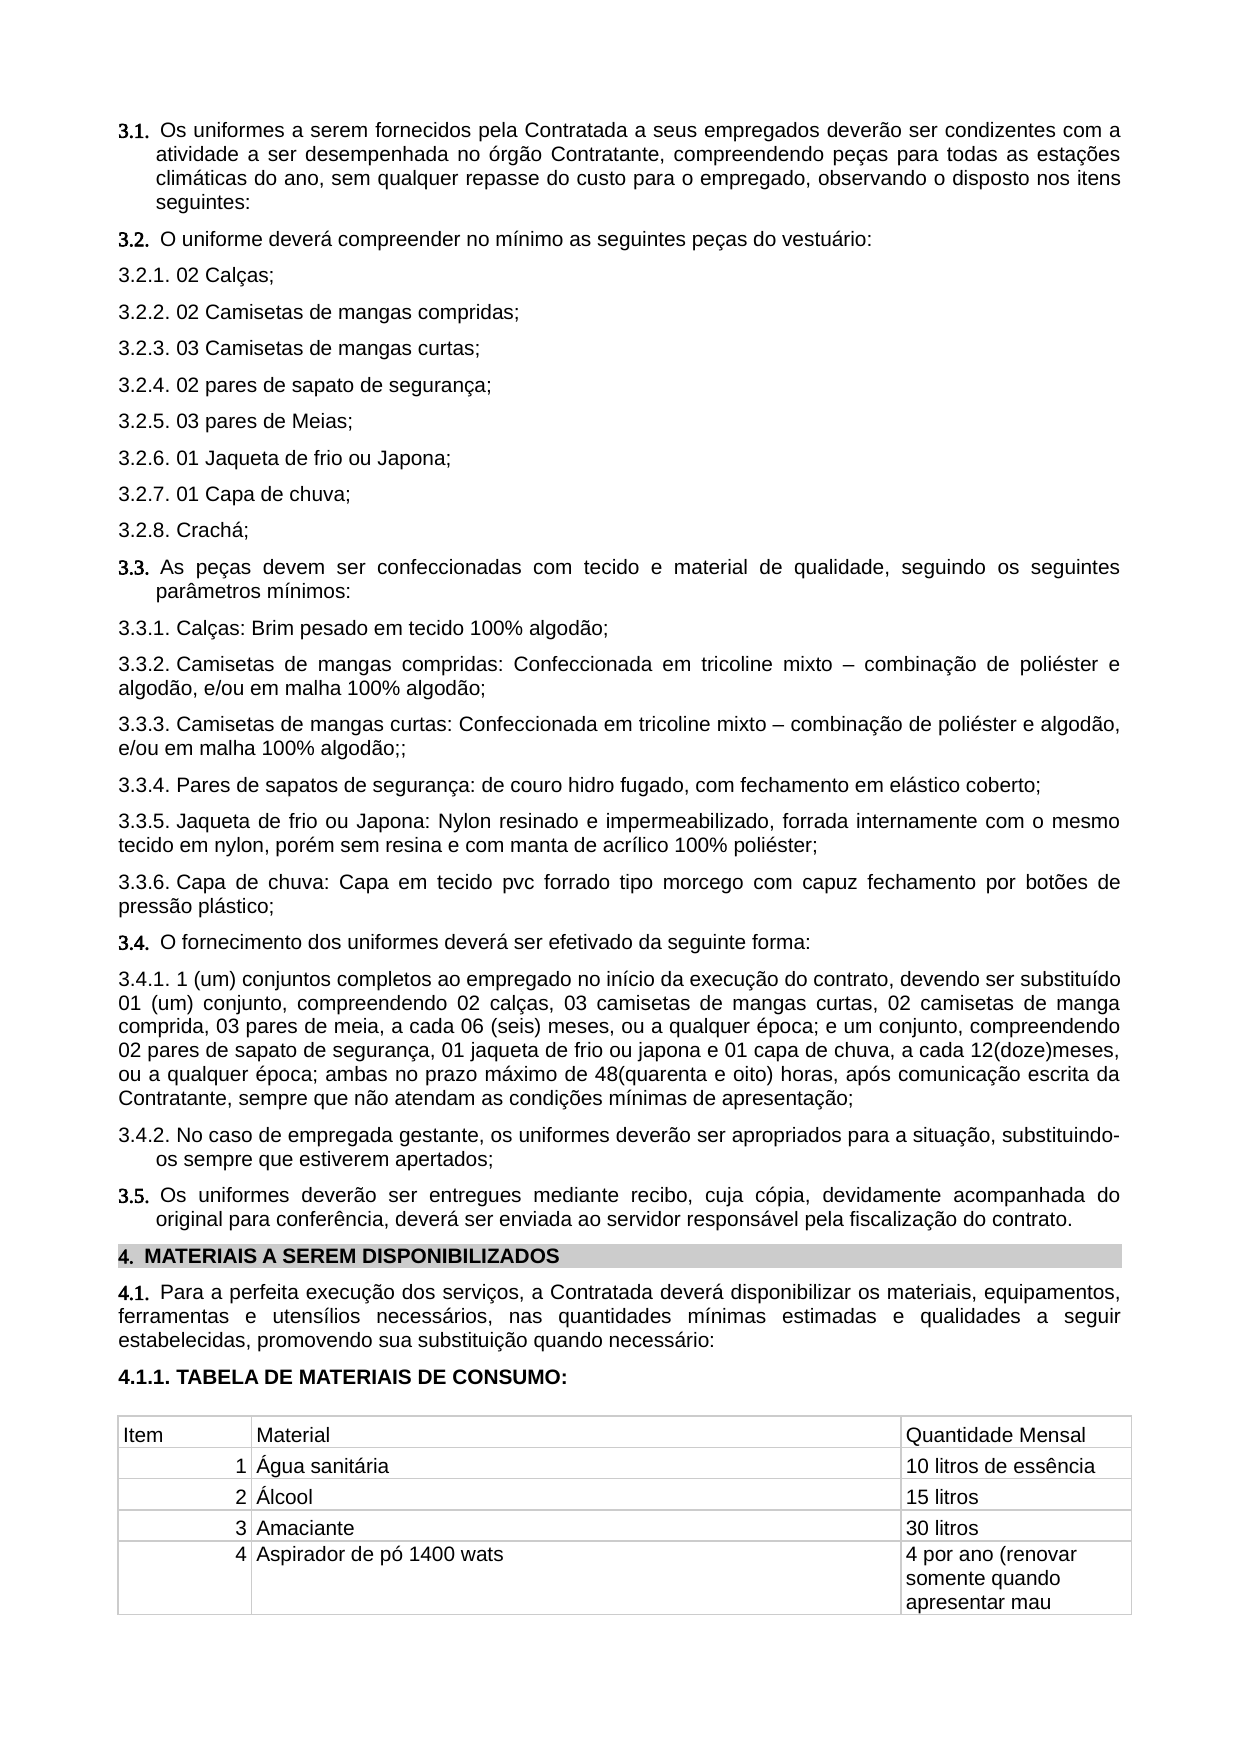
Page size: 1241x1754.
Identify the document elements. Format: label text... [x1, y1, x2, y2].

list 1 (um) conjuntos completos ao empregado no início da execução do contrato, devendo ser substituído 01 (um) conjunto, compreendendo 02 calças, 03 camisetas de mangas curtas, 02 camisetas de manga comprida, 03 pares de meia, a cada 06 (seis) meses, ou a qualquer época; e um conjunto, compreendendo 02 pares de sapato de segurança, 01 jaqueta de frio ou japona e 01 capa de chuva, a cada 12(doze)meses, ou a qualquer época; ambas no prazo máximo de 48(quarenta e oito) horas, após comunicação escrita da Contratante, sempre que não atendam as condições mínimas de apresentação; [118, 966, 1122, 1110]
list TABELA DE MATERIAIS DE CONSUMO: [118, 1365, 1122, 1389]
list Jaqueta de frio ou Japona: Nylon resinado e impermeabilizado, forrada internamente com o mesmo tecido em nylon, porém sem resina e com manta de acrílico 100% poliéster; [118, 809, 1122, 857]
table_cell 15 litros [902, 1479, 1131, 1509]
list As peças devem ser confeccionadas com tecido e material de qualidade, seguindo os seguintes parâmetros mínimos: [118, 555, 1122, 603]
table_cell Aspirador de pó 1400 wats [252, 1542, 900, 1614]
list 03 Camisetas de mangas curtas; [118, 336, 1122, 360]
table_cell 4 por ano (renovar somente quando apresentar mau [902, 1542, 1131, 1614]
table_header Quantidade Mensal [902, 1417, 1131, 1446]
list Capa de chuva: Capa em tecido pvc forrado tipo morcego com capuz fechamento por botões de pressão plástico; [118, 869, 1122, 917]
list Camisetas de mangas curtas: Confeccionada em tricoline mixto – combinação de poliéster e algodão, e/ou em malha 100% algodão;; [118, 712, 1122, 760]
table_cell 4 [119, 1542, 251, 1614]
table_header Item [119, 1417, 251, 1446]
list 02 Calças; [118, 263, 1122, 287]
list MATERIAIS A SEREM DISPONIBILIZADOS [118, 1244, 1122, 1268]
list 03 pares de Meias; [118, 409, 1122, 433]
list 02 Camisetas de mangas compridas; [118, 299, 1122, 323]
table_cell Álcool [252, 1479, 900, 1509]
list Crachá; [118, 518, 1122, 542]
list 01 Jaqueta de frio ou Japona; [118, 445, 1122, 469]
table_cell Água sanitária [252, 1448, 900, 1478]
list Os uniformes deverão ser entregues mediante recibo, cuja cópia, devidamente acompanhada do original para conferência, deverá ser enviada ao servidor responsável pela fiscalização do contrato. [118, 1183, 1122, 1231]
list Para a perfeita execução dos serviços, a Contratada deverá disponibilizar os materiais, equipamentos, ferramentas e utensílios necessários, nas quantidades mínimas estimadas e qualidades a seguir estabelecidas, promovendo sua substituição quando necessário: [118, 1280, 1122, 1352]
table_cell 3 [119, 1511, 251, 1540]
list Os uniformes a serem fornecidos pela Contratada a seus empregados deverão ser condizentes com a atividade a ser desempenhada no órgão Contratante, compreendendo peças para todas as estações climáticas do ano, sem qualquer repasse do custo para o empregado, observando o disposto nos itens seguintes: [118, 118, 1122, 214]
table_cell 10 litros de essência [902, 1448, 1131, 1478]
table_cell 30 litros [902, 1511, 1131, 1540]
list Calças: Brim pesado em tecido 100% algodão; [118, 615, 1122, 639]
table_cell 2 [119, 1479, 251, 1509]
list O uniforme deverá compreender no mínimo as seguintes peças do vestuário: [118, 227, 1122, 251]
table_header Material [252, 1417, 900, 1446]
list O fornecimento dos uniformes deverá ser efetivado da seguinte forma: [118, 930, 1122, 954]
list Camisetas de mangas compridas: Confeccionada em tricoline mixto – combinação de poliéster e algodão, e/ou em malha 100% algodão; [118, 652, 1122, 700]
table_cell 1 [119, 1448, 251, 1478]
list 02 pares de sapato de segurança; [118, 372, 1122, 396]
table_cell Amaciante [252, 1511, 900, 1540]
list Pares de sapatos de segurança: de couro hidro fugado, com fechamento em elástico coberto; [118, 773, 1122, 797]
list 01 Capa de chuva; [118, 482, 1122, 506]
list No caso de empregada gestante, os uniformes deverão ser apropriados para a situação, substituindo-os sempre que estiverem apertados; [118, 1123, 1122, 1171]
